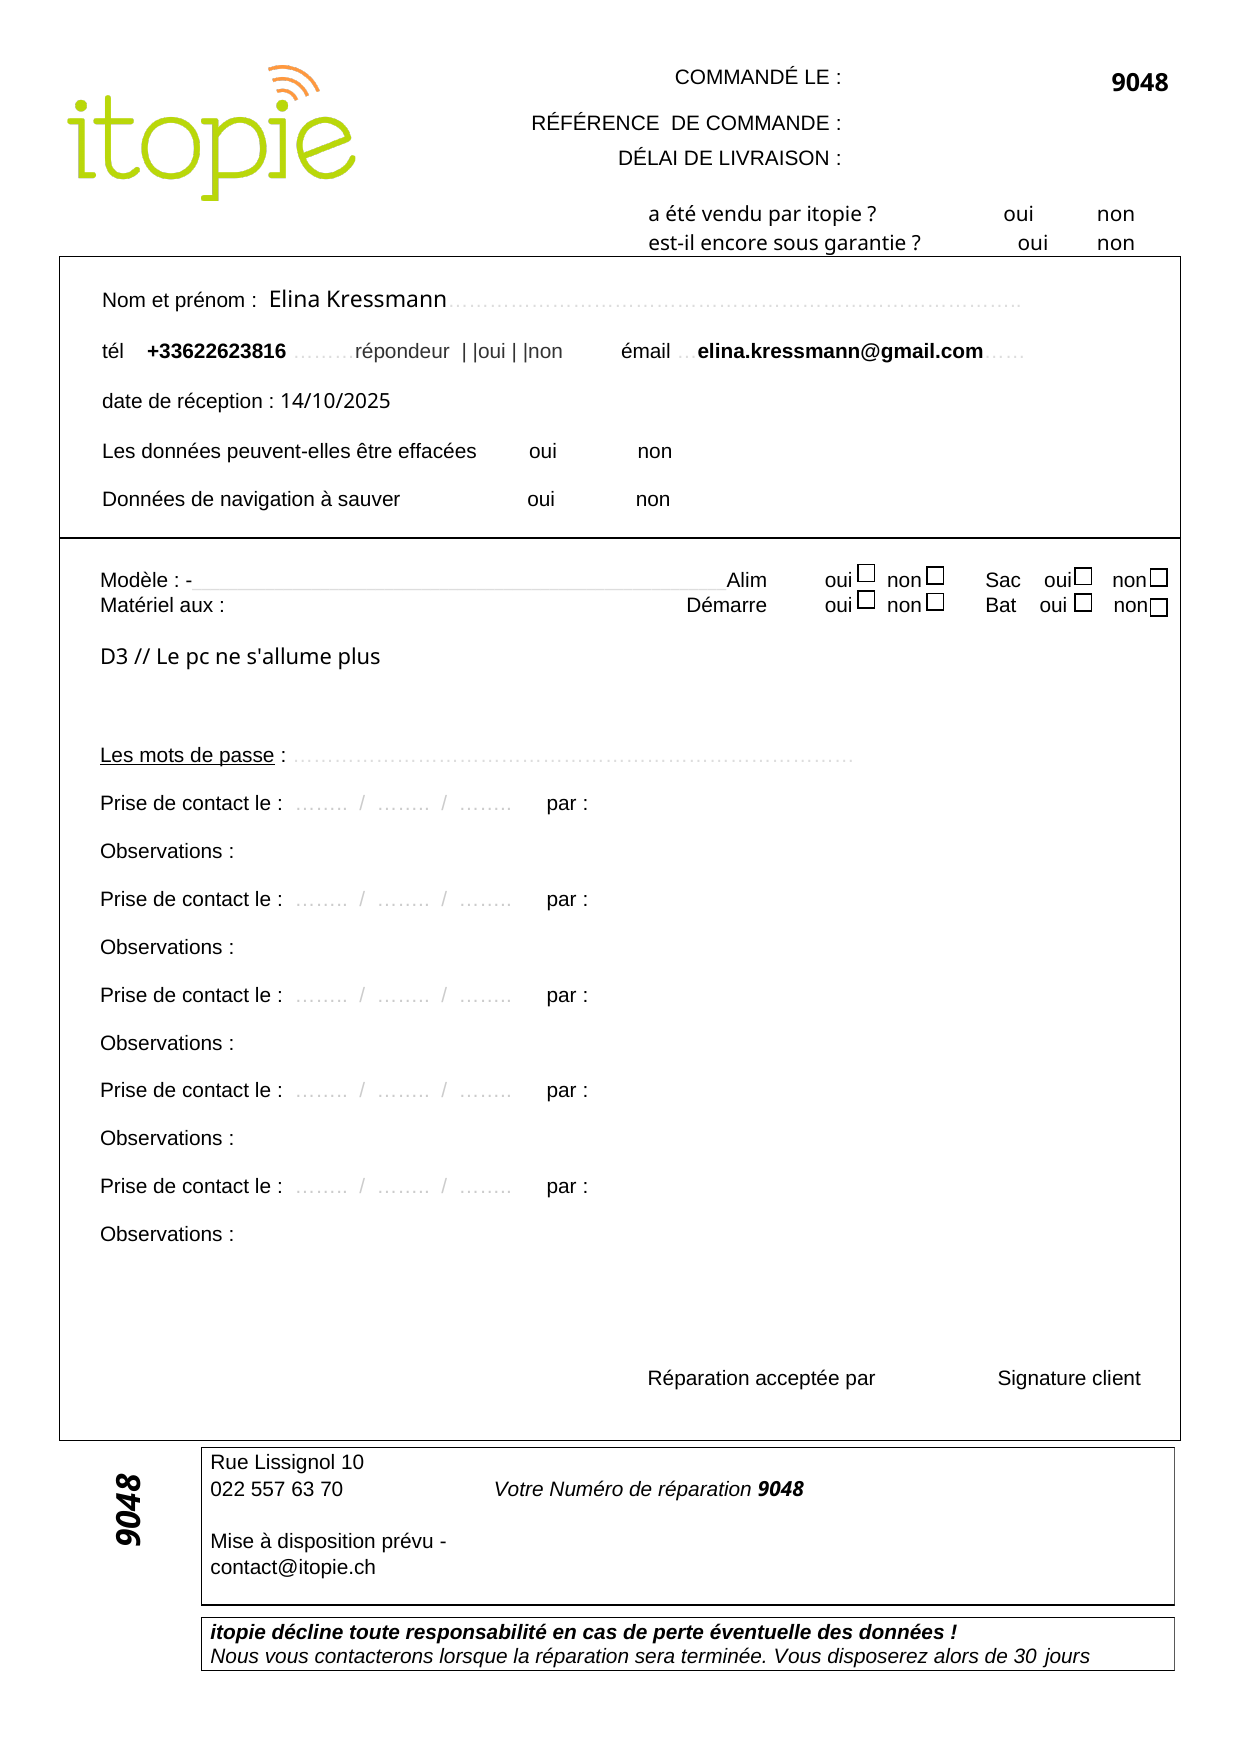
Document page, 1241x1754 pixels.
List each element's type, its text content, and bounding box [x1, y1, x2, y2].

text est-il encore sous garantie ? oui non [59, 228, 1181, 256]
text date de réception : 14/10/2025 [60, 383, 1180, 415]
text Observations : [60, 1027, 1180, 1054]
table_header 9048 [847, 59, 1180, 104]
table_cell [847, 140, 1180, 175]
text Prise de contact le : …….. / …….. / …….. par : [60, 1075, 1180, 1102]
table_cell itopie décline toute responsabilité en cas de perte éventuelle des données ! Nous vous contacterons lorsque la réparation sera terminée. Vous disposerez alors de 30 jours [195, 1611, 1180, 1677]
text Réparation acceptée par Signature client [60, 1363, 1180, 1390]
table_cell DÉLAI DE LIVRAISON : [490, 140, 847, 175]
text Modèle : - Alim oui non Sac oui non [60, 562, 856, 590]
text Modèle : - Alim oui non Sac oui non [879, 562, 925, 590]
text Modèle : - Alim oui non Sac oui non [948, 562, 1180, 590]
text Prise de contact le : …….. / …….. / …….. par : [60, 979, 1180, 1006]
table_header Rue Lissignol 10 022 557 63 70 Votre Numéro de réparation 9048 Mise à disposition prévu - contact@itopie.ch [195, 1441, 1180, 1611]
text a été vendu par itopie ? oui non [59, 199, 1181, 228]
text Observations : [60, 1219, 1180, 1246]
text Matériel aux : Démarre oui non Bat oui non [60, 590, 1180, 617]
text Les données peuvent-elles être effacées oui non [60, 436, 1180, 463]
text Prise de contact le : …….. / …….. / …….. par : [60, 788, 1180, 815]
text D3 // Le pc ne s'allume plus [60, 638, 1180, 671]
text Observations : [60, 836, 1180, 863]
text Observations : [60, 931, 1180, 958]
table_cell RÉFÉRENCE DE COMMANDE : [490, 105, 847, 140]
text Les mots de passe : ……………………………………………………………………… [60, 740, 1180, 767]
text Observations : [60, 1123, 1180, 1150]
text Prise de contact le : …….. / …….. / …….. par : [60, 883, 1180, 911]
picture [67, 65, 356, 201]
table_header COMMANDÉ LE : [490, 59, 847, 104]
text Nom et prénom : Elina Kressmann……………………………………………………………………….. [60, 280, 1180, 314]
text tél +33622623816 ………répondeur | |oui | |non émail …elina.kressmann@gmail.com…… [60, 335, 1180, 362]
table_header 9048 [59, 1441, 195, 1677]
text Prise de contact le : …….. / …….. / …….. par : [60, 1171, 1180, 1198]
table_cell [847, 105, 1180, 140]
text Données de navigation à sauver oui non [60, 484, 1180, 511]
